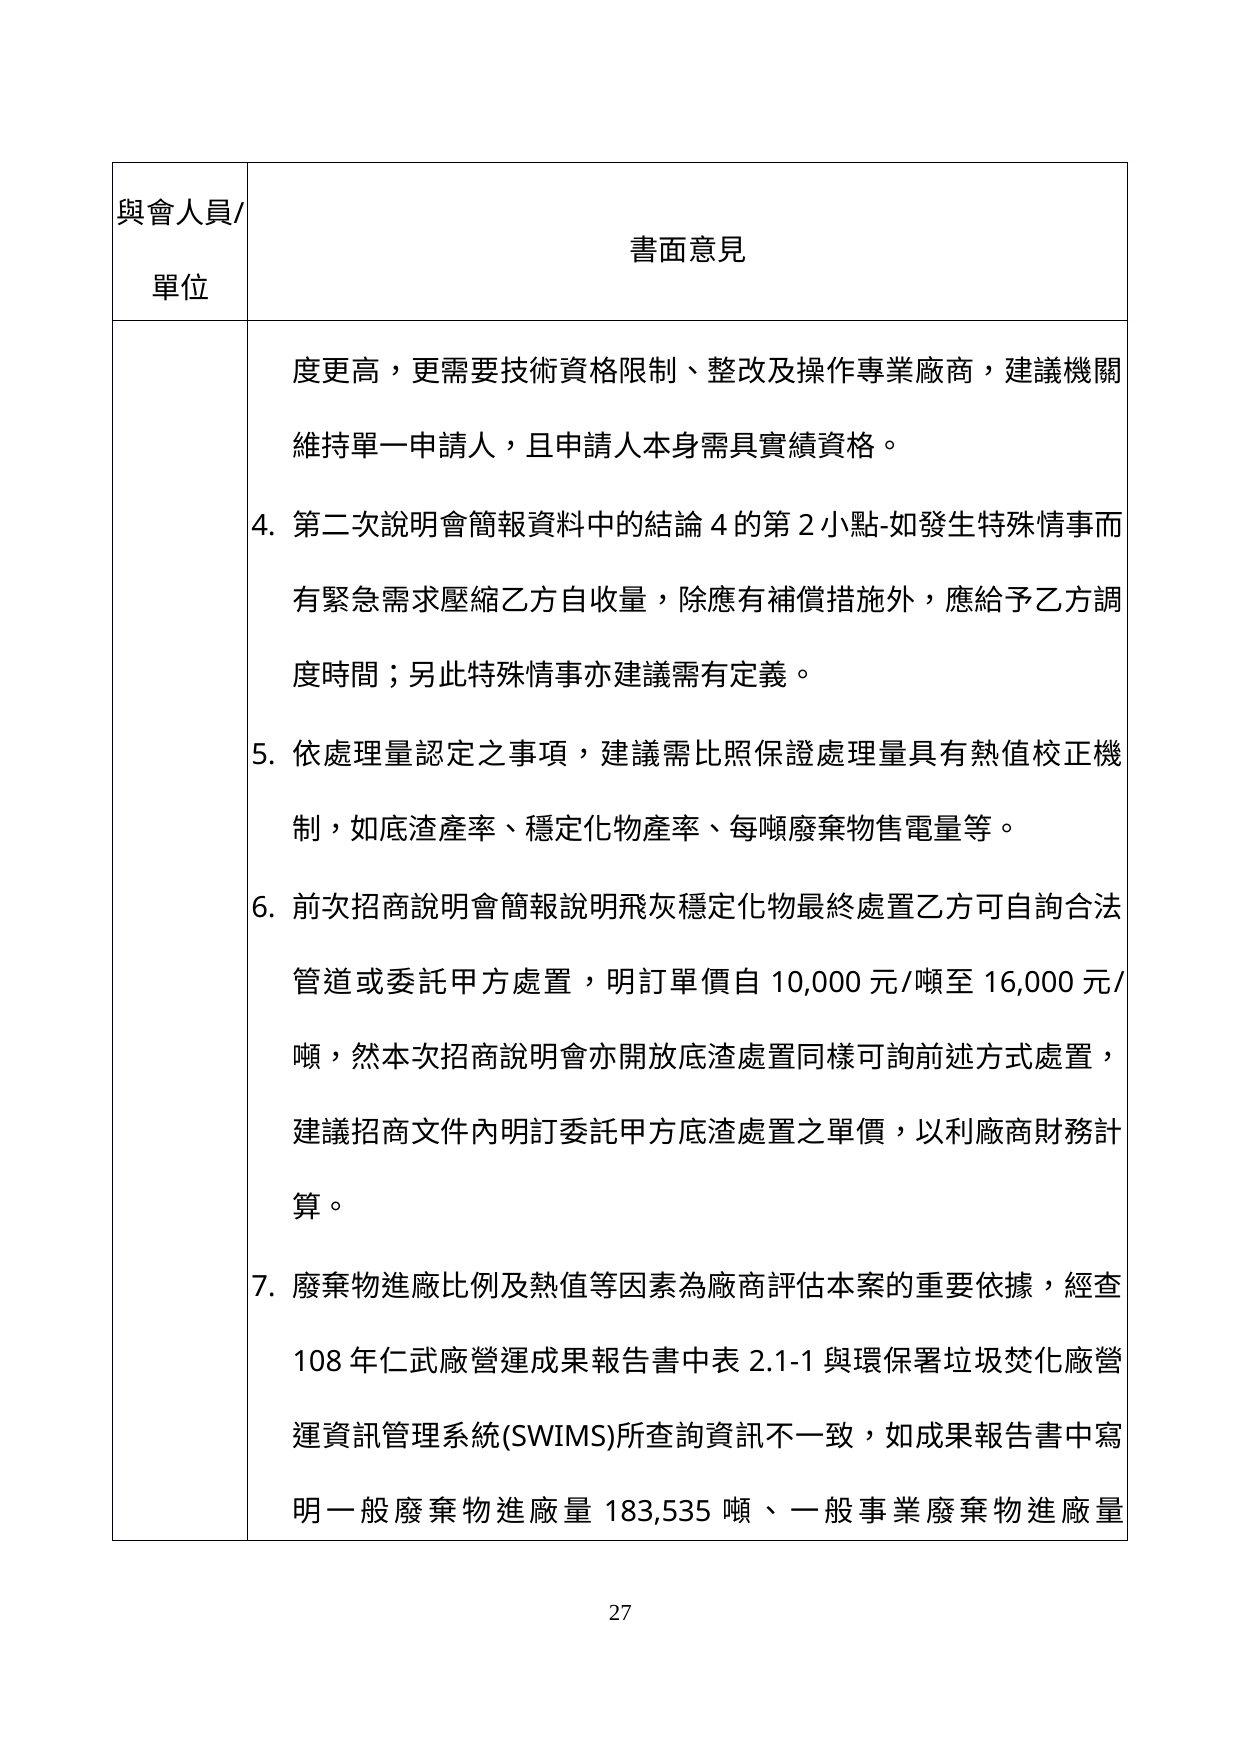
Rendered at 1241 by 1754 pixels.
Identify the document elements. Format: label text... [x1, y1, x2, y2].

table_cell [113, 321, 247, 1540]
table_header 與會人員/單位 [113, 163, 247, 320]
table_header 書面意見 [248, 163, 1127, 320]
table_cell 度更高，更需要技術資格限制、整改及操作專業廠商，建議機關維持單一申請人，且申請人本身需具實績資格。 4. 第二次說明會簡報資料中的結論4的第2小點-如發生特殊情事而有緊急需求壓縮乙方自收量，除應有補償措施外，應給予乙方調度時間；另此特殊情事亦建議需有定義。 5. 依處理量認定之事項，建議需比照保證處理量具有熱值校正機制，如底渣產率、穩定化物產率、每噸廢棄物售電量等。 6. 前次招商說明會簡報說明飛灰穩定化物最終處置乙方可自詢合法管道或委託甲方處置，明訂單價自10,000元/噸至16,000元/噸，然本次招商說明會亦開放底渣處置同樣可詢前述方式處置，建議招商文件內明訂委託甲方底渣處置之單價，以利廠商財務計算。 7. 廢棄物進廠比例及熱值等因素為廠商評估本案的重要依據，經查108年仁武廠營運成果報告書中表2.1-1與環保署垃圾焚化廠營運資訊管理系統(SWIMS)所查詢資訊不一致，如成果報告書中寫明一般廢棄物進廠量183,535噸、一般事業廢棄物進廠量 [248, 321, 1127, 1540]
